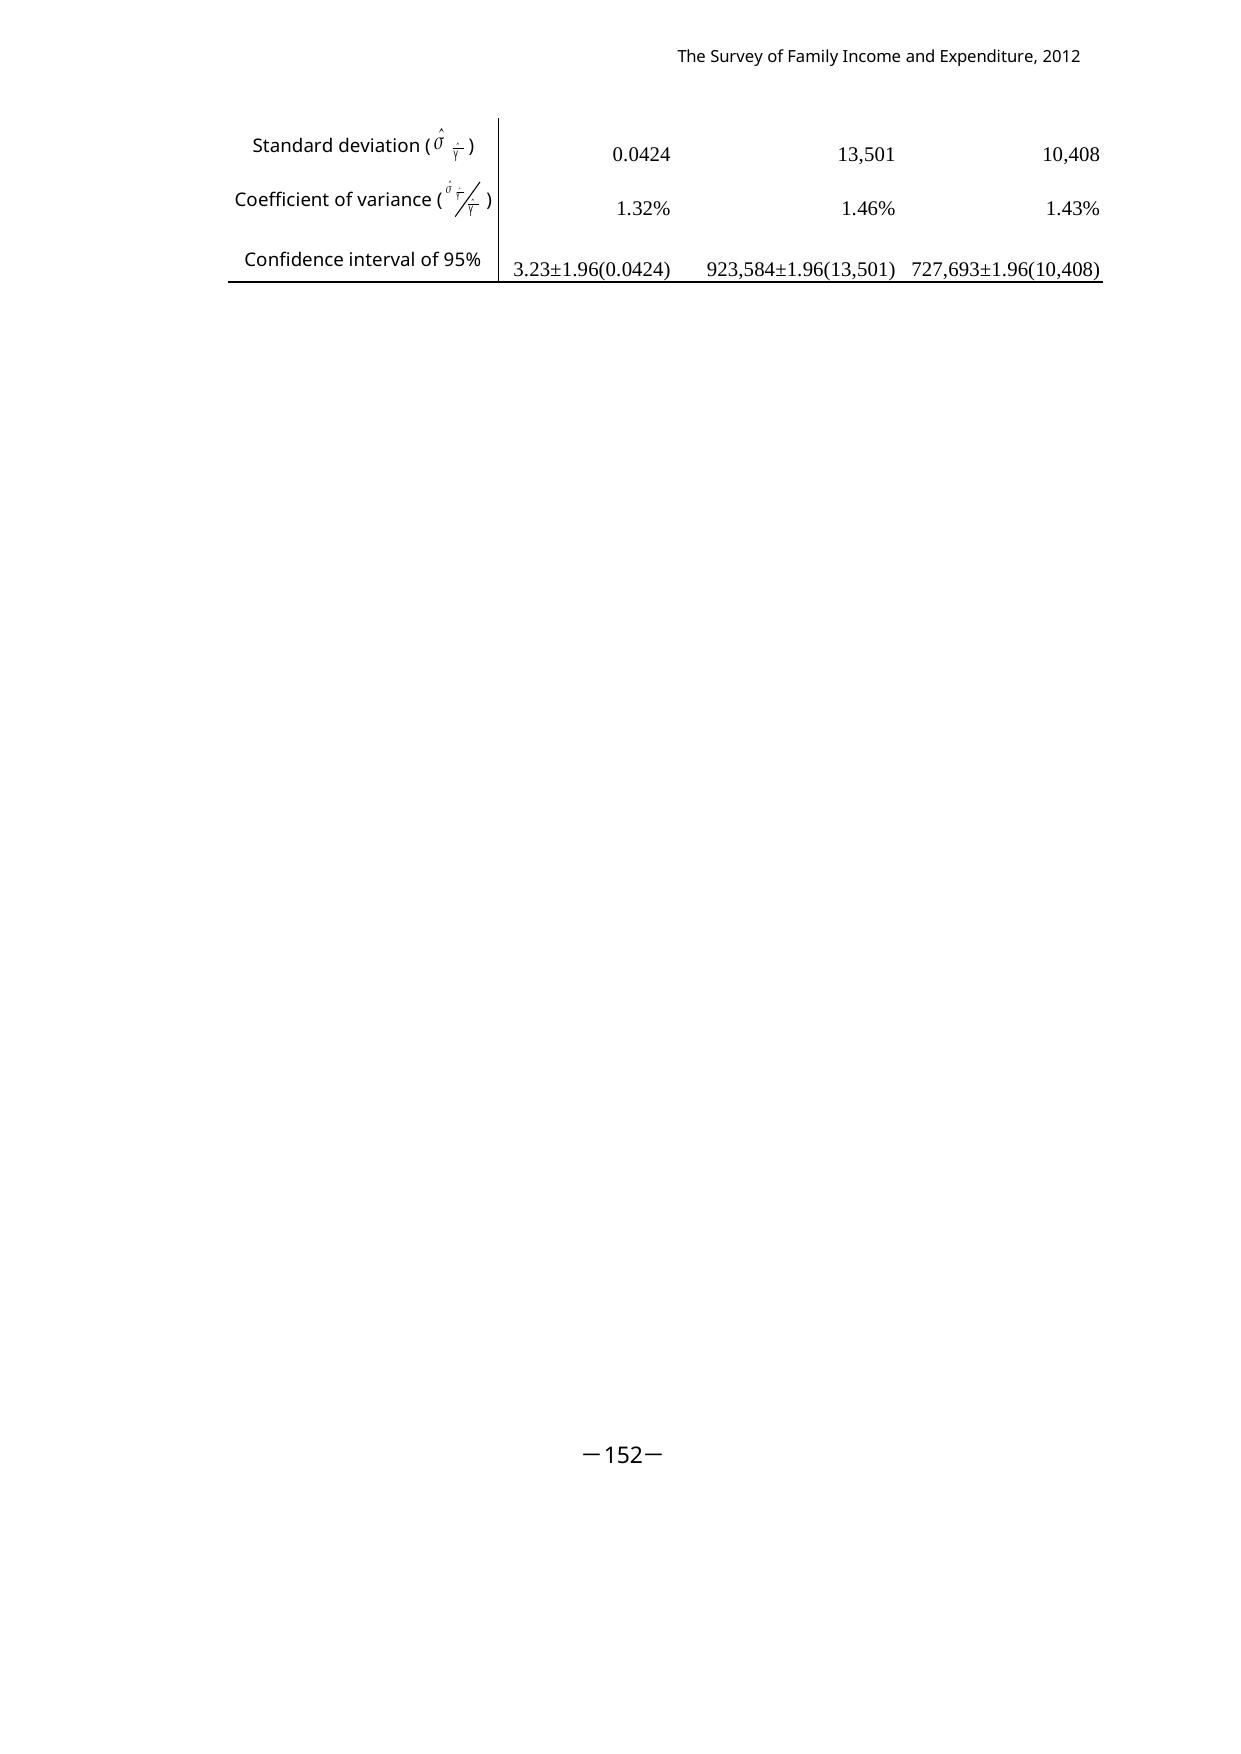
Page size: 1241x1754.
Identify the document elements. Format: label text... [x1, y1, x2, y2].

table_cell 3.23±1.96(0.0424) [499, 226, 673, 281]
table_cell 727,693±1.96(10,408) [898, 226, 1103, 281]
table_cell 923,584±1.96(13,501) [673, 226, 898, 281]
table_cell 10,408 [898, 118, 1103, 172]
table_cell 1.46% [673, 172, 898, 226]
table_cell Standard deviation () [228, 118, 498, 172]
table_cell 13,501 [673, 118, 898, 172]
table_cell 1.43% [898, 172, 1103, 226]
table_cell Coefficient of variance () [228, 172, 498, 226]
table_cell 0.0424 [499, 118, 673, 172]
table_cell 1.32% [499, 172, 673, 226]
table_cell Confidence interval of 95% [228, 226, 498, 281]
